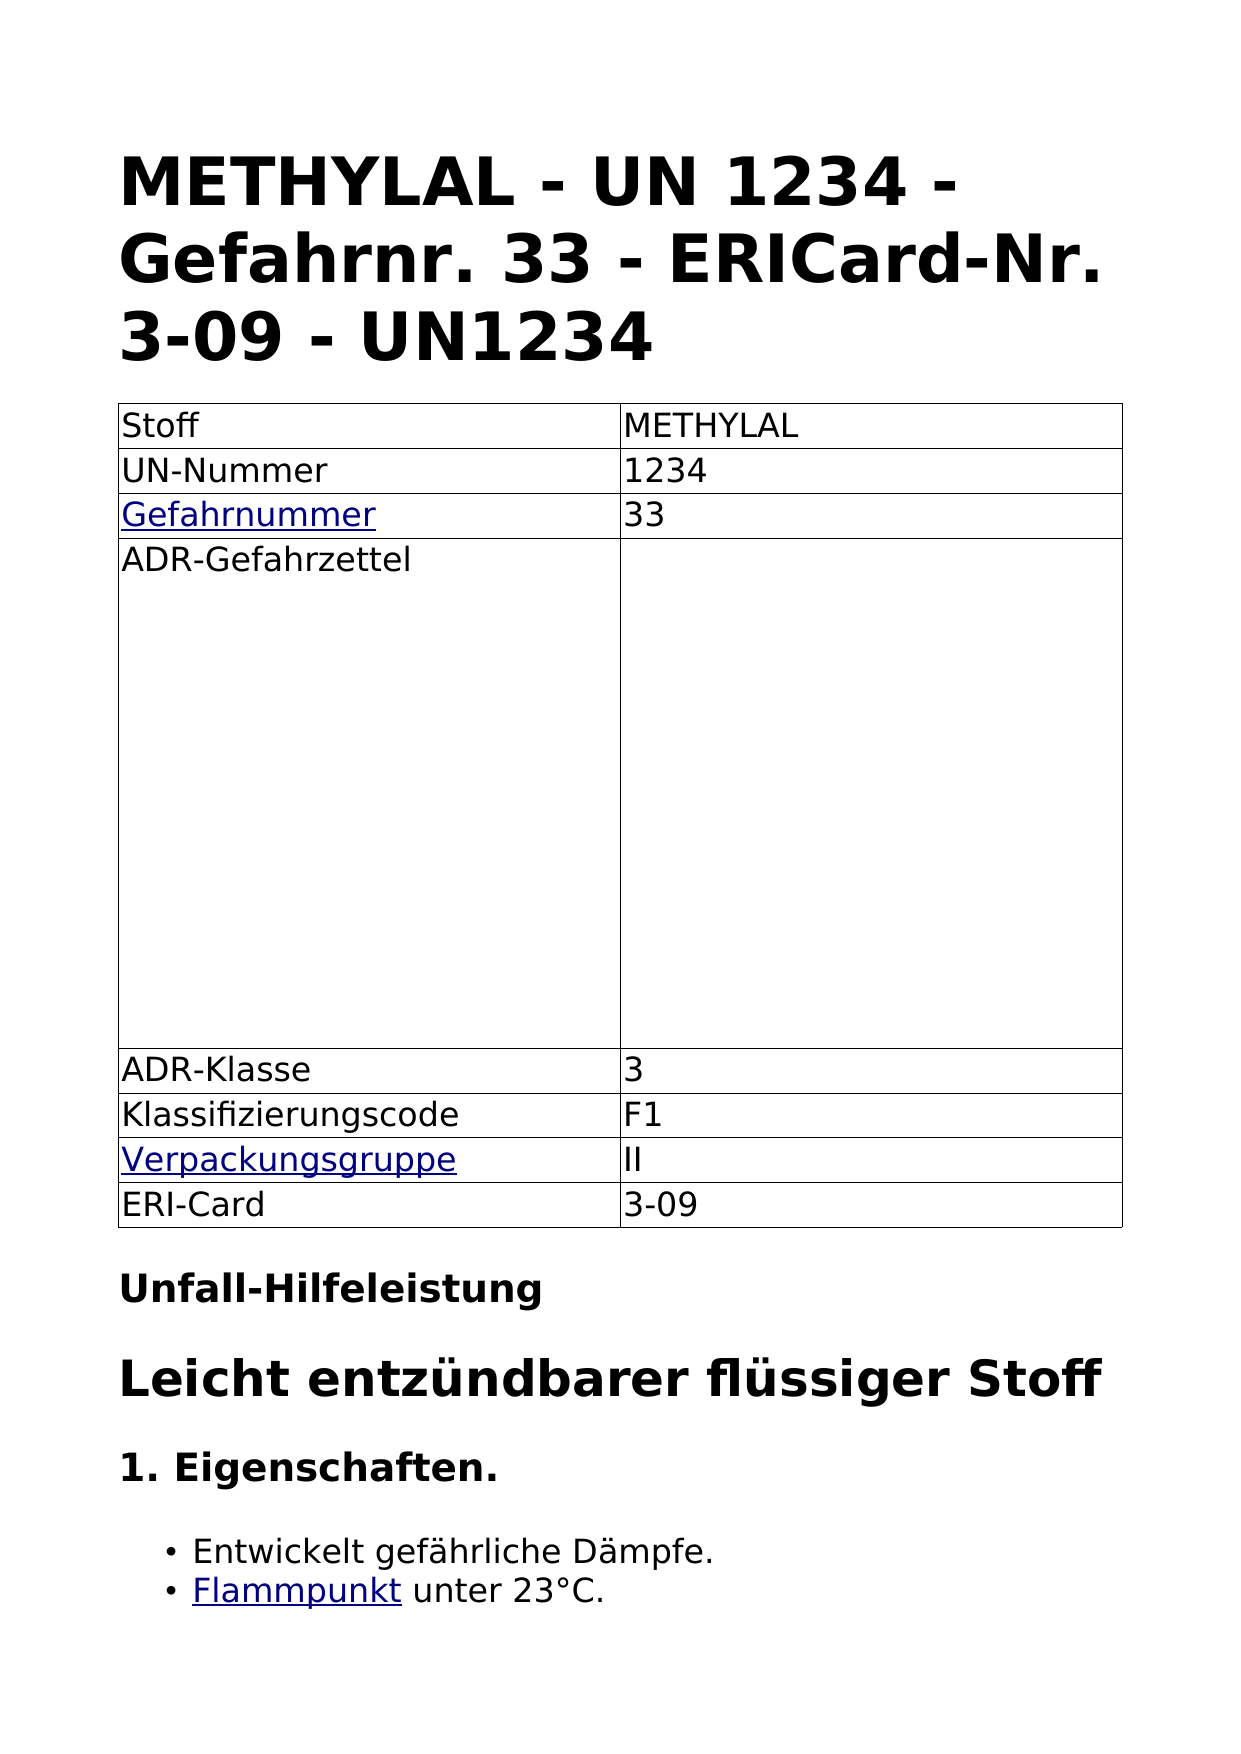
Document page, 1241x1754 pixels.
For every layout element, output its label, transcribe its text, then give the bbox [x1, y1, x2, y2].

table_cell Verpackungsgruppe [119, 1138, 620, 1182]
list Entwickelt gefährliche Dämpfe. [177, 1532, 1122, 1571]
subtitle 1. Eigenschaften. [118, 1445, 1122, 1490]
table_cell Klassifizierungscode [119, 1094, 620, 1137]
table_cell UN-Nummer [119, 449, 620, 493]
list Flammpunkt unter 23°C. [177, 1571, 1122, 1610]
table_cell Gefahrnummer [119, 494, 620, 538]
table_cell 3 [621, 1049, 1122, 1092]
subtitle Leicht entzündbarer flüssiger Stoff [118, 1349, 1122, 1408]
subtitle METHYLAL - UN 1234 - Gefahrnr. 33 - ERICard-Nr. 3-09 - UN1234 [118, 143, 1122, 376]
table_cell ERI-Card [119, 1183, 620, 1227]
table_cell 3-09 [621, 1183, 1122, 1227]
table_header Stoff [119, 404, 620, 448]
table_header METHYLAL [621, 404, 1122, 448]
table_cell II [621, 1138, 1122, 1182]
table_cell [621, 539, 1122, 1048]
table_cell ADR-Gefahrzettel [119, 539, 620, 1048]
table_cell 1234 [621, 449, 1122, 493]
table_cell F1 [621, 1094, 1122, 1137]
table_cell 33 [621, 494, 1122, 538]
table_cell ADR-Klasse [119, 1049, 620, 1092]
subtitle Unfall-Hilfeleistung [118, 1267, 1122, 1312]
